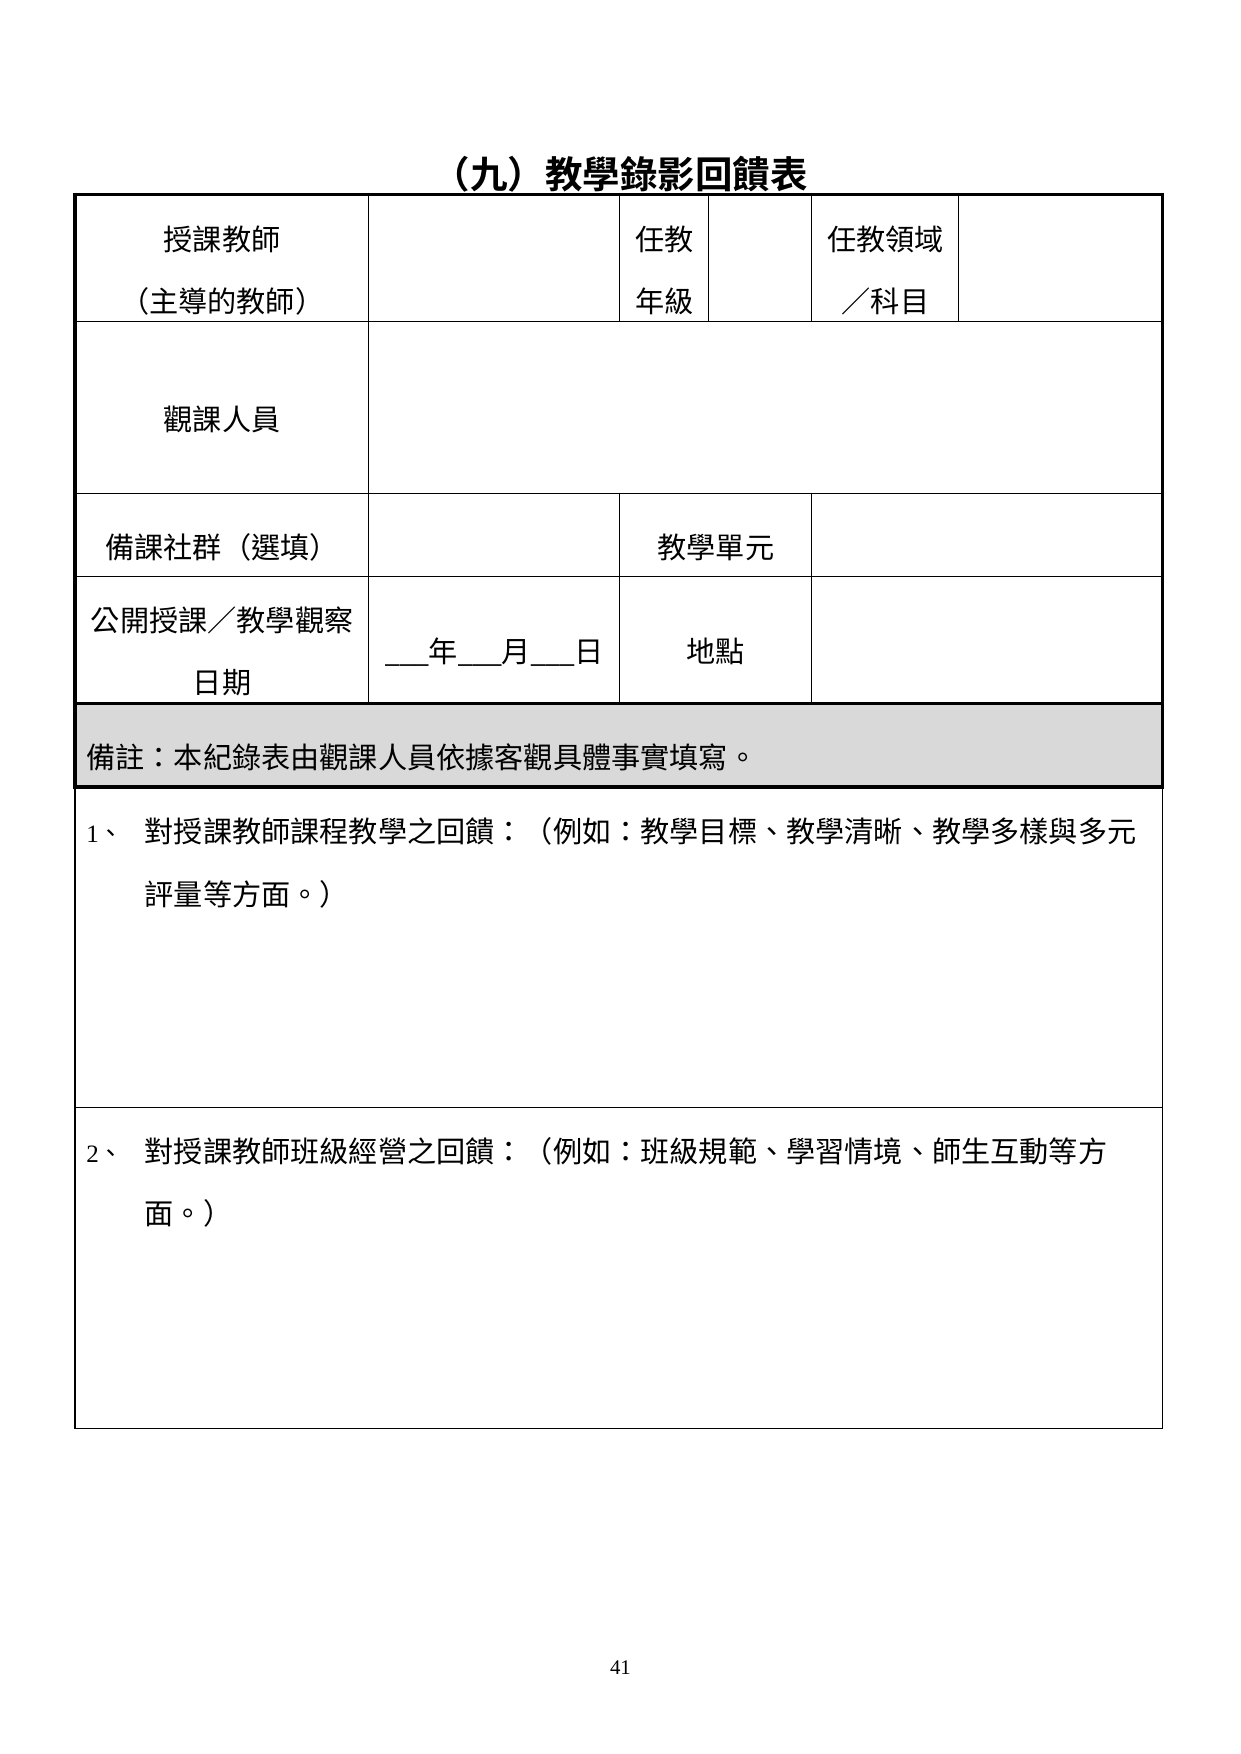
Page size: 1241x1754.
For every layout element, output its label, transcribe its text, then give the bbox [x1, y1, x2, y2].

table_header 授課教師 （主導的教師） [77, 196, 368, 321]
table_cell 教學單元 [620, 494, 811, 576]
table_header [959, 196, 1161, 321]
table_header [709, 196, 811, 321]
table_cell 備註：本紀錄表由觀課人員依據客觀具體事實填寫。 [77, 705, 1161, 785]
table_cell [812, 577, 1161, 702]
table_cell [369, 494, 619, 576]
table_header [369, 196, 619, 321]
text （九）教學錄影回饋表 [75, 130, 1165, 193]
table_cell [369, 322, 1161, 493]
table_cell 觀課人員 [77, 322, 368, 493]
table_cell ___年___月___日 [369, 577, 619, 702]
table_header 任教領域∕科目 [812, 196, 958, 321]
table_cell 地點 [620, 577, 811, 702]
table_cell [812, 494, 1161, 576]
table_cell 備課社群（選填） [77, 494, 368, 576]
table_cell 對授課教師班級經營之回饋：（例如：班級規範、學習情境、師生互動等方面。） [76, 1108, 1162, 1428]
table_header 任教年級 [620, 196, 708, 321]
table_cell 公開授課∕教學觀察日期 [77, 577, 368, 702]
table_cell 對授課教師課程教學之回饋：（例如：教學目標、教學清晰、教學多樣與多元評量等方面。） [76, 789, 1162, 1107]
